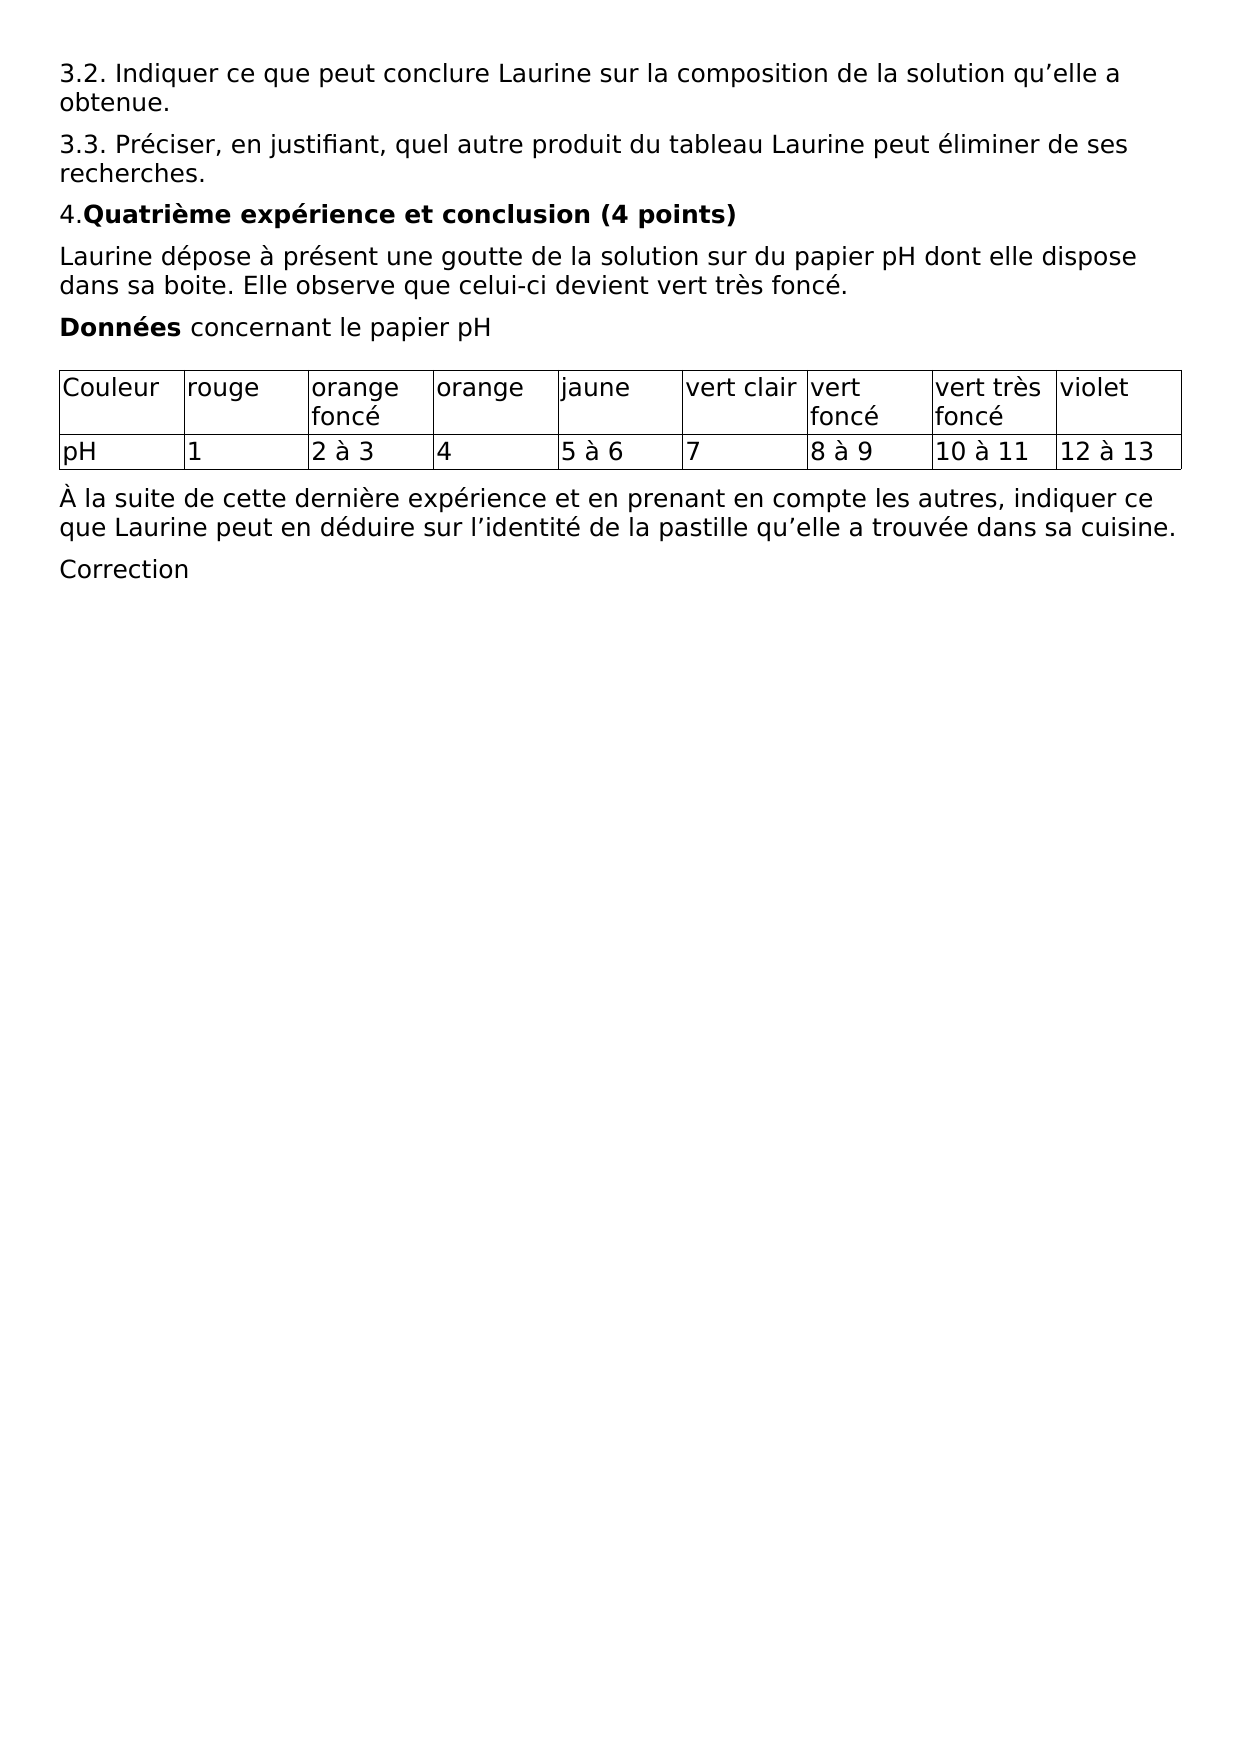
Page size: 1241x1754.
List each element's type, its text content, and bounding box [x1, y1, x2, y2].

table_cell 7 [683, 435, 807, 469]
table_header Couleur [60, 371, 184, 434]
table_header jaune [559, 371, 682, 434]
table_cell 2 à 3 [309, 435, 433, 469]
table_header vert clair [683, 371, 807, 434]
text Données concernant le papier pH [59, 313, 1181, 342]
table_cell pH [60, 435, 184, 469]
text 4.Quatrième expérience et conclusion (4 points) [59, 201, 1181, 230]
table_header rouge [185, 371, 308, 434]
text 3.2. Indiquer ce que peut conclure Laurine sur la composition de la solution qu’elle a obtenue. [59, 59, 1181, 117]
table_cell 5 à 6 [559, 435, 682, 469]
text Correction [59, 555, 1181, 584]
table_header orange foncé [309, 371, 433, 434]
text 3.3. Préciser, en justifiant, quel autre produit du tableau Laurine peut éliminer de ses recherches. [59, 130, 1181, 188]
table_cell 1 [185, 435, 308, 469]
table_cell 12 à 13 [1057, 435, 1181, 469]
table_header violet [1057, 371, 1181, 434]
table_cell 8 à 9 [808, 435, 932, 469]
table_cell 4 [434, 435, 558, 469]
table_header vert très foncé [933, 371, 1056, 434]
table_header vert foncé [808, 371, 932, 434]
table_header orange [434, 371, 558, 434]
text À la suite de cette dernière expérience et en prenant en compte les autres, indiquer ce que Laurine peut en déduire sur l’identité de la pastille qu’elle a trouvée dans sa cuisine. [59, 484, 1181, 542]
text Laurine dépose à présent une goutte de la solution sur du papier pH dont elle dispose dans sa boite. Elle observe que celui-ci devient vert très foncé. [59, 242, 1181, 301]
table_cell 10 à 11 [933, 435, 1056, 469]
